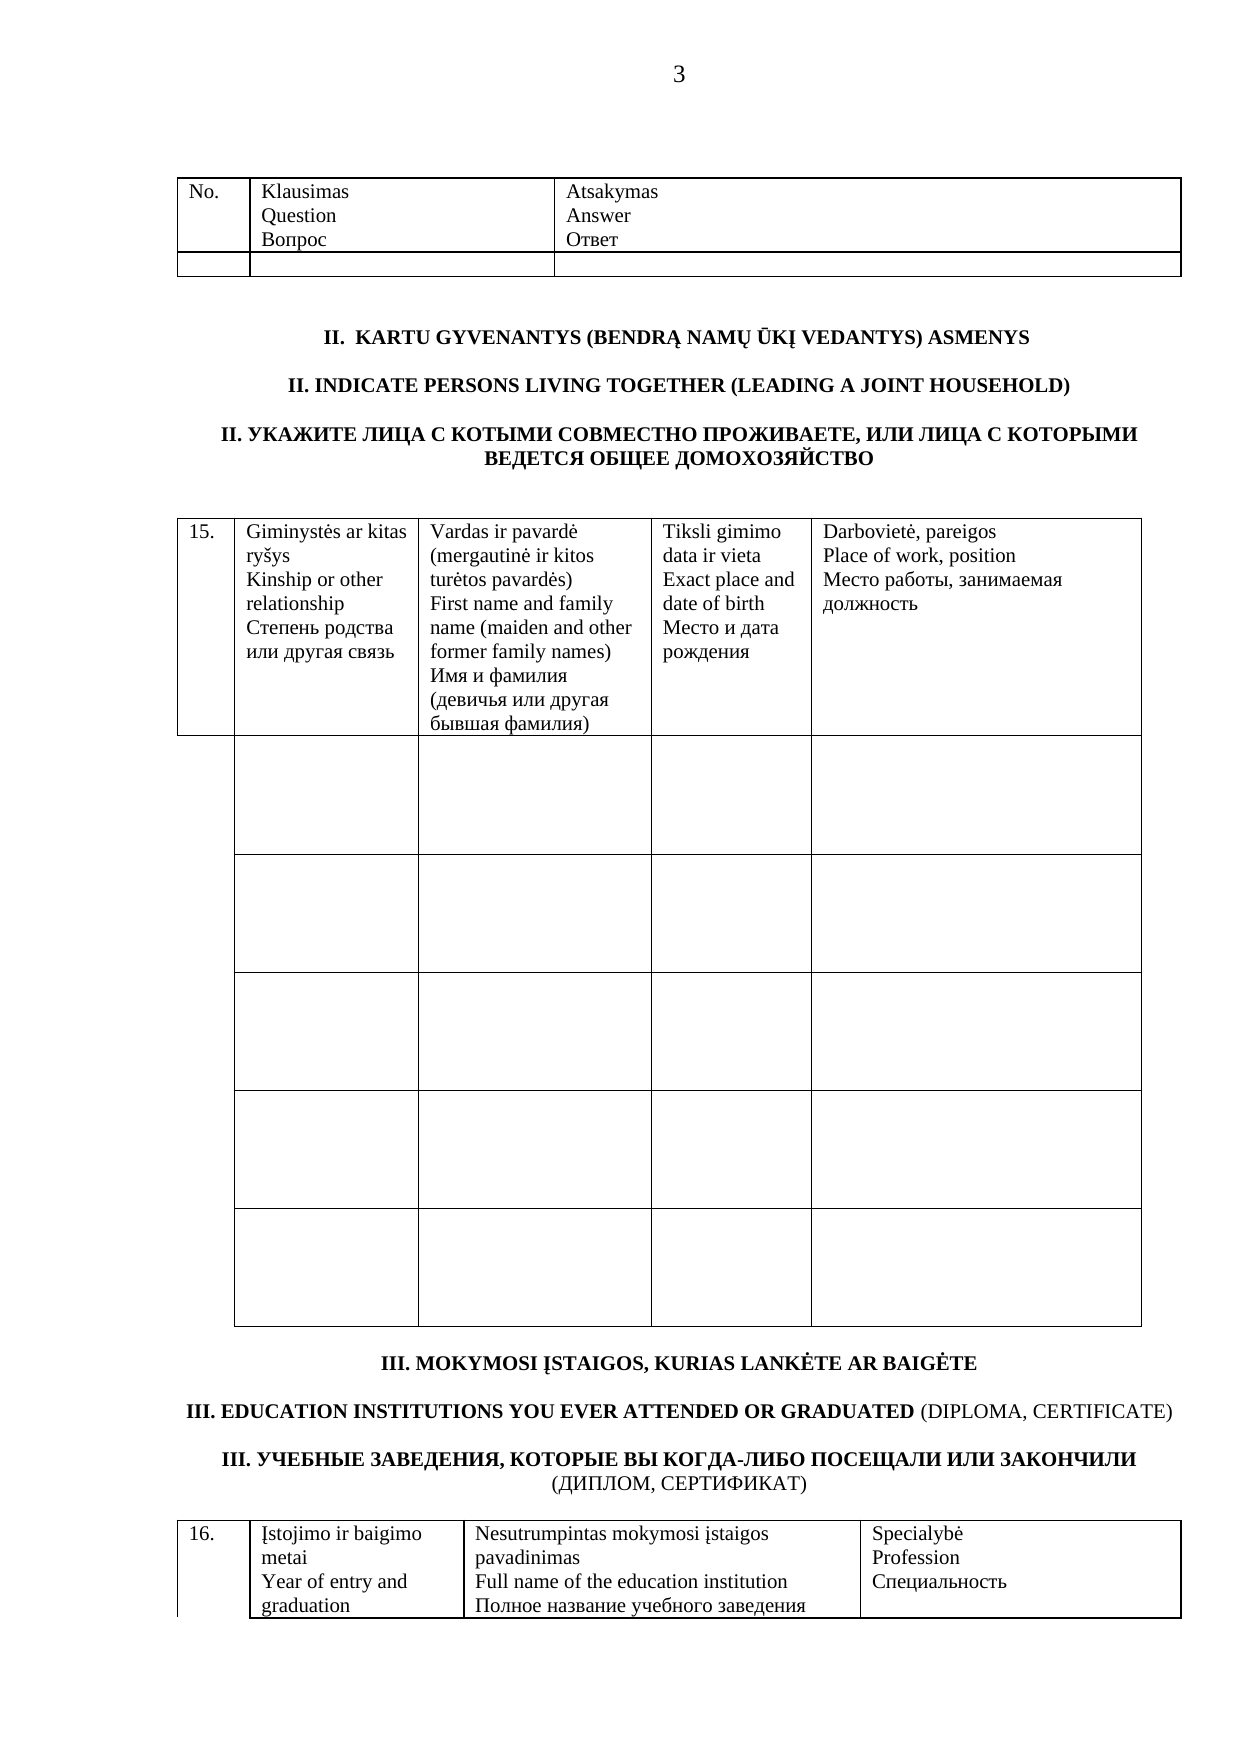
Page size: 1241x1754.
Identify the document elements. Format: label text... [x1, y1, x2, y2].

table_cell [652, 855, 811, 972]
text II. KARTU GYVENANTYS (bendrą namų ūkį vedantys) ASMENYS [177, 325, 1181, 349]
table_header 15. [178, 519, 234, 735]
text III. Mokymosi įstaigos, kurias lankėte ar baigėte [177, 1351, 1181, 1375]
table_cell [251, 253, 554, 276]
table_cell [652, 1091, 811, 1208]
table_cell [235, 973, 418, 1090]
table_cell [235, 1091, 418, 1208]
table_cell [652, 973, 811, 1090]
table_cell [812, 1091, 1141, 1208]
table_cell [177, 1090, 234, 1208]
table_header No. [178, 179, 249, 251]
table_cell [177, 736, 234, 853]
table_cell [812, 855, 1141, 972]
table_cell [419, 1091, 651, 1208]
table_header Vardas ir pavardė (mergautinė ir kitos turėtos pavardės) First name and family name (maiden and other former family names) Имя и фамилия (девичья или другая бывшая фамилия) [419, 519, 651, 735]
text Iii. Education institutions you ever attended or graduated (diploma, certificate) [177, 1399, 1181, 1423]
table_cell [178, 253, 249, 276]
table_cell [419, 1209, 651, 1326]
table_cell [555, 253, 1180, 276]
table_cell [652, 736, 811, 853]
table_cell [419, 855, 651, 972]
text II. Укажите ЛИЦА С КОТЫМИ СОВМЕСТНО ПРОжИВАете, ИЛИ ЛИЦА С КОТОРЫМИ ВЕДЕТСЯ ОБЩЕЕ ДОМОХОЗЯЙСТВО [177, 421, 1181, 469]
table_cell [419, 736, 651, 853]
table_header Atsakymas Answer Ответ [555, 179, 1180, 251]
table_cell [652, 1209, 811, 1326]
table_cell [235, 1209, 418, 1326]
table_cell [177, 854, 234, 972]
table_header Įstojimo ir baigimo metai Year of entry and graduation [251, 1521, 463, 1617]
table_header Specialybė Profession Специальность [861, 1521, 1180, 1617]
table_cell [235, 855, 418, 972]
table_cell [812, 736, 1141, 853]
table_header Klausimas Question Вопрос [251, 179, 554, 251]
text Iii. Учебные заведения, которые вы когда-либо посещали или закончили [177, 1447, 1181, 1471]
table_cell [177, 972, 234, 1090]
table_header Giminystės ar kitas ryšys Kinship or other relationship Степень родства или другая связь [235, 519, 418, 735]
text II. indicate persons living together (leading a joint household) [177, 373, 1181, 397]
table_cell [812, 1209, 1141, 1326]
text (диплом, сертификат) [177, 1471, 1181, 1495]
table_header Nesutrumpintas mokymosi įstaigos pavadinimas Full name of the education institution Полное название учебного заведения [465, 1521, 860, 1617]
table_cell [419, 973, 651, 1090]
table_cell [177, 1208, 234, 1326]
table_cell [812, 973, 1141, 1090]
table_header 16. [178, 1521, 249, 1617]
table_header Darbovietė, pareigos Place of work, position Место работы, занимаемая должность [812, 519, 1141, 735]
table_header Tiksli gimimo data ir vieta Exact place and date of birth Место и дата рождения [652, 519, 811, 735]
table_cell [235, 736, 418, 853]
